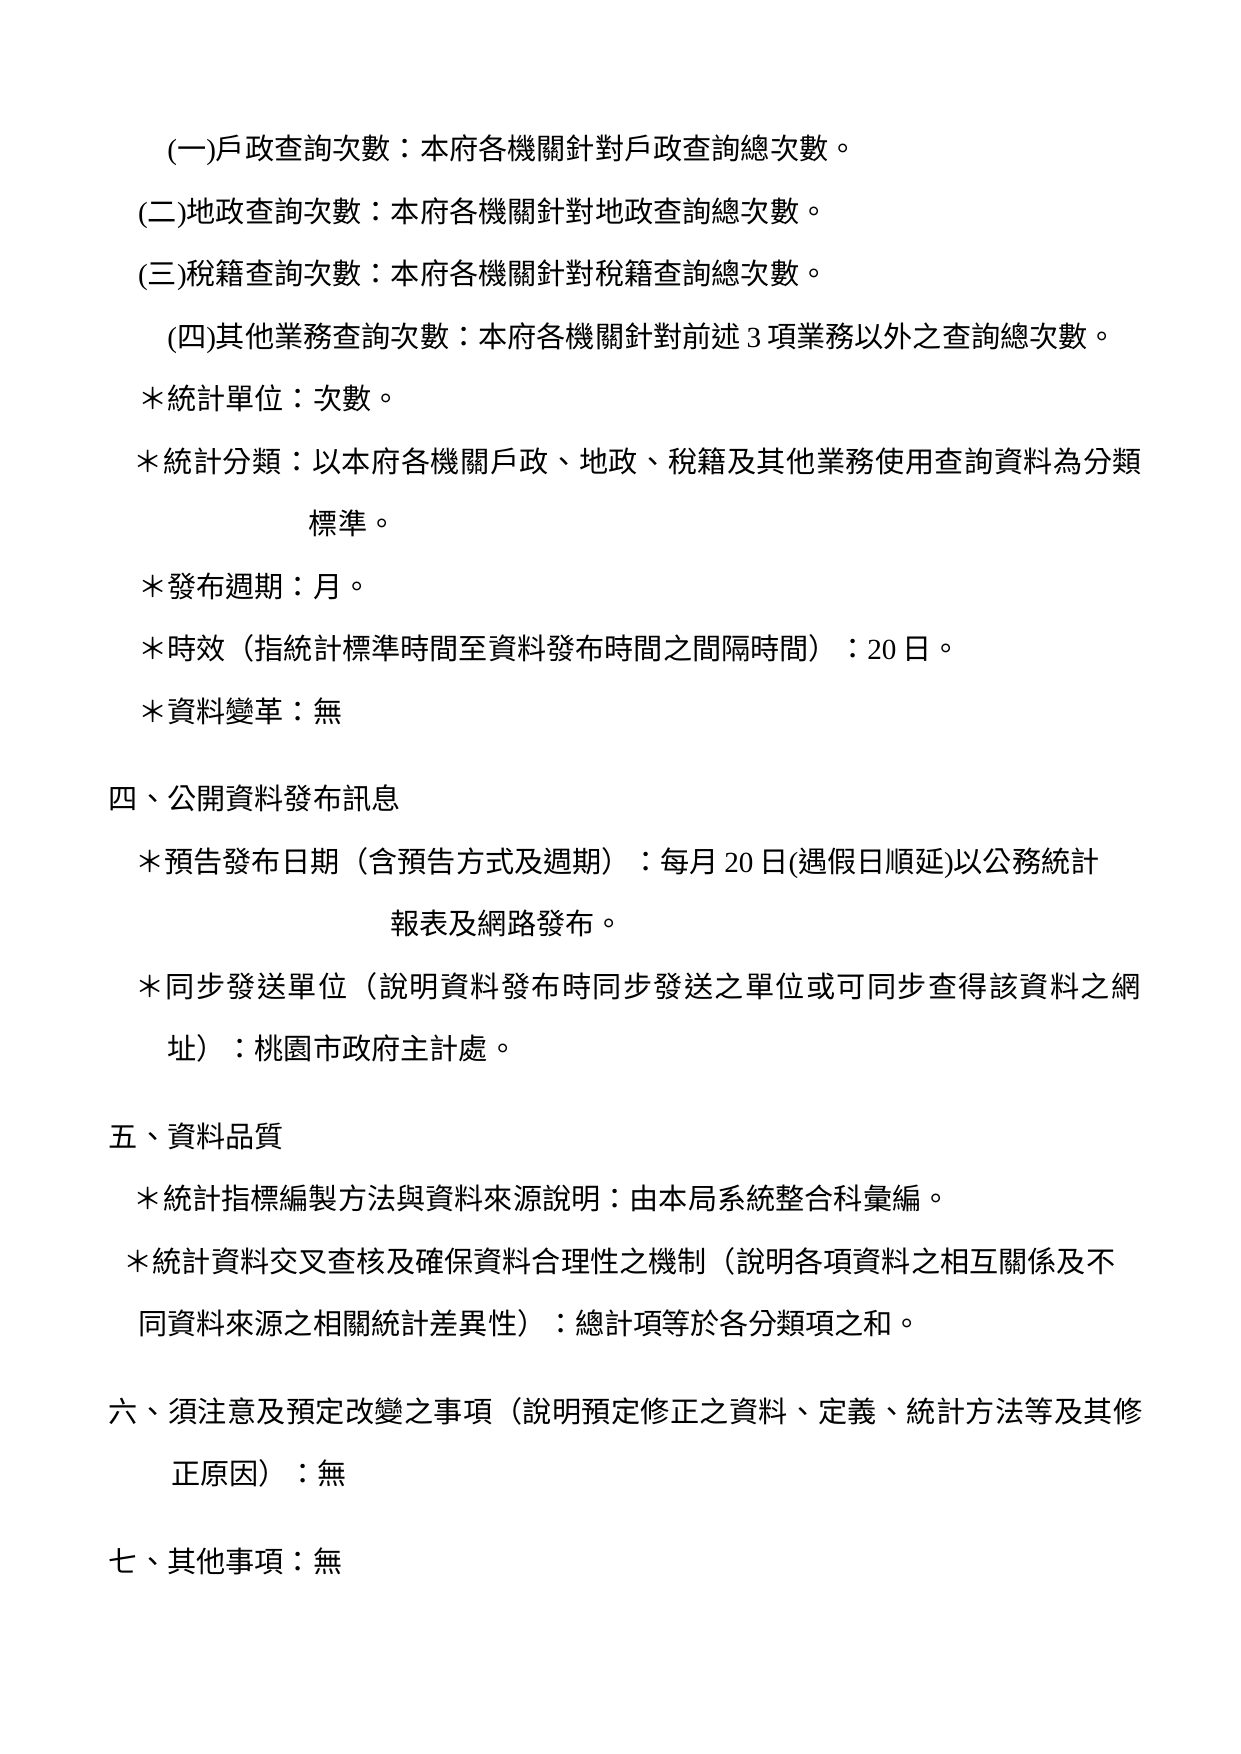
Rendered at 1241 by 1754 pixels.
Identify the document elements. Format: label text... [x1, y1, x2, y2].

table_header 統計資料背景說明 資料種類：資訊統計 資料項目：桃園市政府免書證免謄本系統查詢次數 一、發布及編製機關單位 ＊發布機關、單位：桃園市政府資訊科技局會計室 ＊編製單位：桃園市政府資訊科技局系統整合科 ＊聯絡電話：(03)3322101#6954 ＊傳真：(03)3350859 ＊電子信箱：10017669@mail.tycg.gov.tw 二、發布形式 口頭： （ ）記者會或說明會 書面： （ ）新聞稿 （ ）報表 （ ）書刊，刊名： ＊電子媒體： （ ）線上書刊及資料庫，網址： （ ）磁片 （ ）光碟片 （）其他 Open Document File(odf)、Portable Document Format(pdf) 或Excel檔案 三、資料範圍、週期及時效 ＊統計地區範圍及對象：凡本府各機關使用系統查詢戶政、地政、稅務及其他業務資料者，均為統計對象。 ＊統計標準時間：以每月1日至月底所發生之事實為準。 ＊統計項目定義： (一)戶政查詢次數：本府各機關針對戶政查詢總次數。 (二)地政查詢次數：本府各機關針對地政查詢總次數。 (三)稅籍查詢次數：本府各機關針對稅籍查詢總次數。 (四)其他業務查詢次數：本府各機關針對前述3項業務以外之查詢總次數。 ＊統計單位：次數。 ＊統計分類：以本府各機關戶政、地政、稅籍及其他業務使用查詢資料為分類標準。 ＊發布週期：月。 ＊時效（指統計標準時間至資料發布時間之間隔時間）：20日。 ＊資料變革：無 四、公開資料發布訊息 ＊預告發布日期（含預告方式及週期）：每月20日(遇假日順延)以公務統計 報表及網路發布。 ＊同步發送單位（說明資料發布時同步發送之單位或可同步查得該資料之網址）：桃園市政府主計處。 五、資料品質 ＊統計指標編製方法與資料來源說明：由本局系統整合科彙編。 ＊統計資料交叉查核及確保資料合理性之機制（說明各項資料之相互關係及不 同資料來源之相關統計差異性）：總計項等於各分類項之和。 六、須注意及預定改變之事項（說明預定修正之資料、定義、統計方法等及其修正原因）：無 七、其他事項：無 [98, 105, 1155, 1668]
